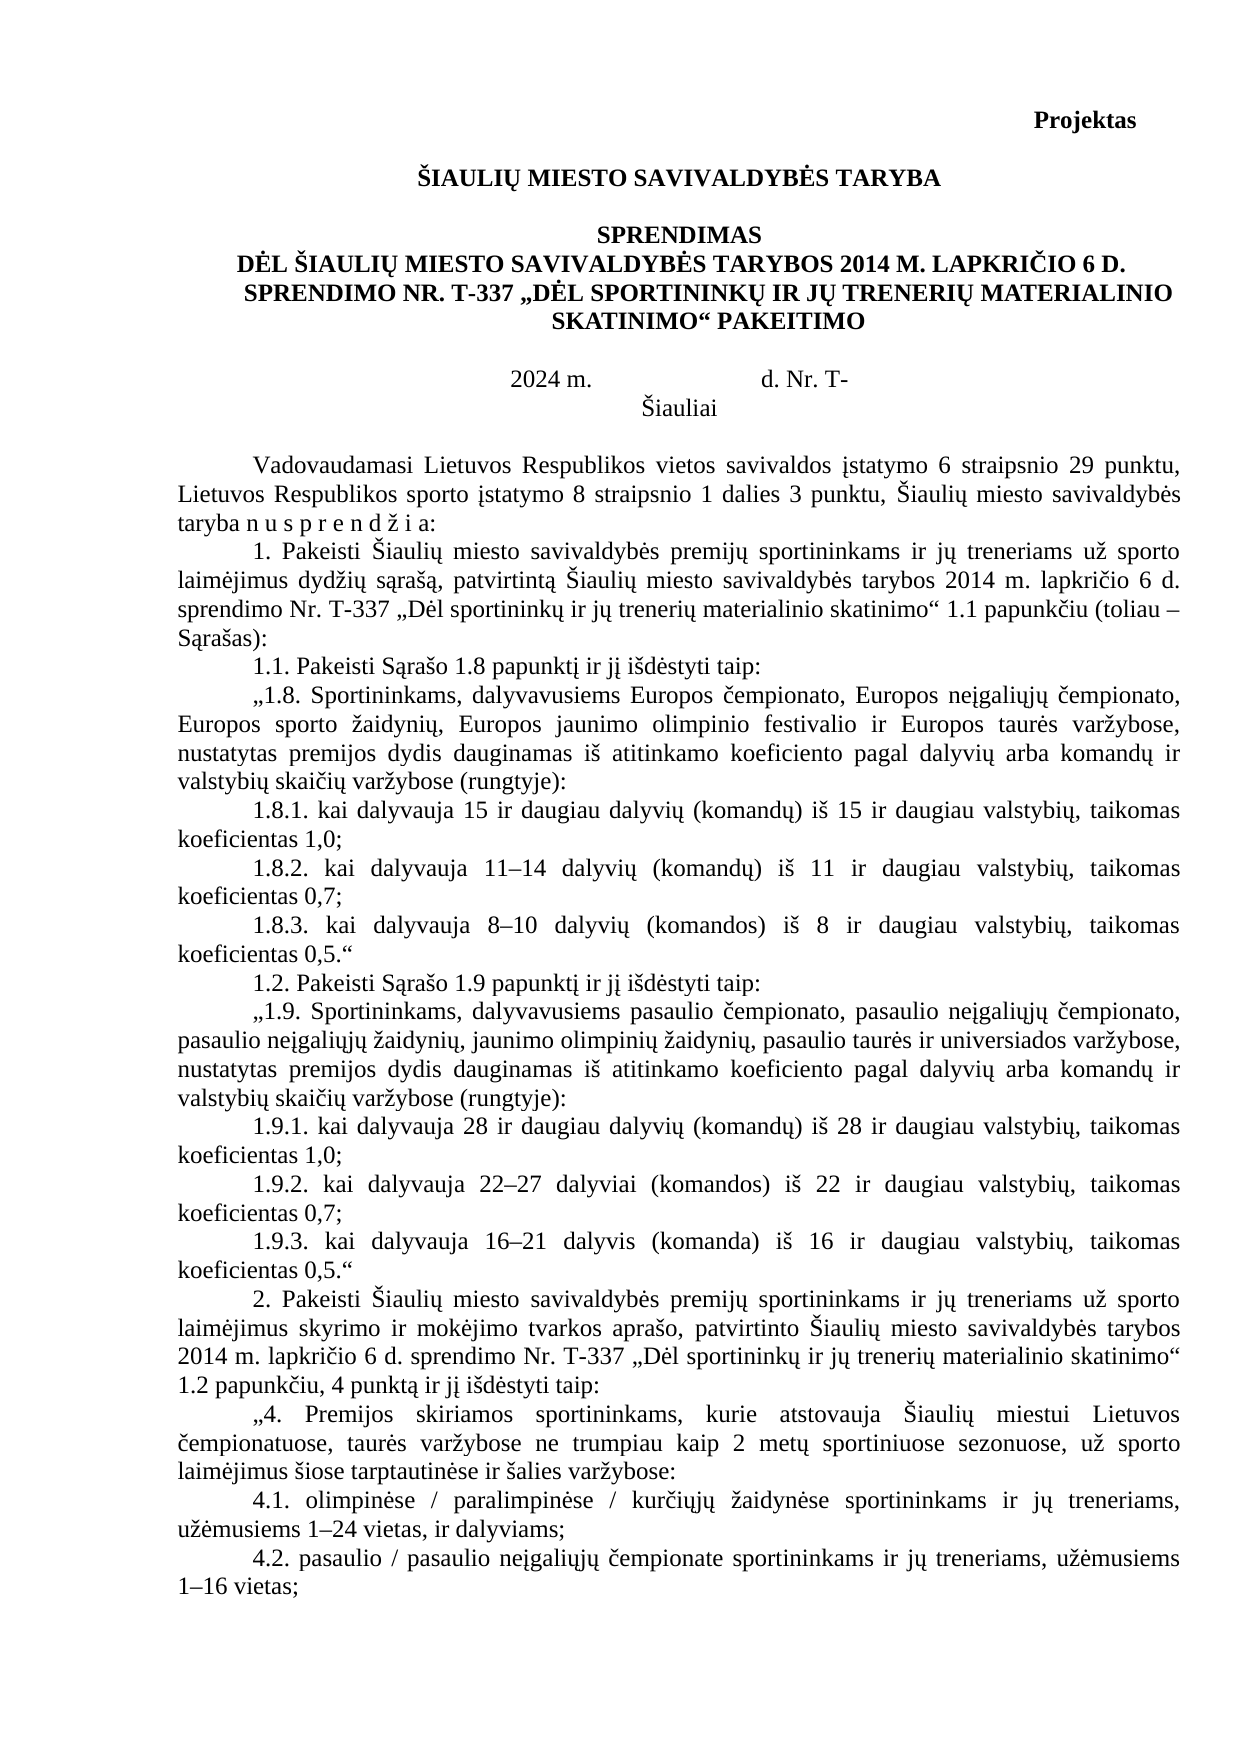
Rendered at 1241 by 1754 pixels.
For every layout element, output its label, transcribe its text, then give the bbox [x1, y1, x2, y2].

text Šiauliai [177, 393, 1181, 421]
text Projektas [177, 105, 1181, 134]
text 1.1. Pakeisti Sąrašo 1.8 papunktį ir jį išdėstyti taip: [177, 651, 1181, 680]
text 1.8.3. kai dalyvauja 8–10 dalyvių (komandos) iš 8 ir daugiau valstybių, taikomas koeficientas 0,5.“ [177, 910, 1181, 968]
subtitle DĖL ŠIAULIŲ MIESTO SAVIVALDYBĖS TARYBOS 2014 M. LAPKRIČIO 6 D. SPRENDIMO NR. T-337 „DĖL SPORTININKŲ IR JŲ TRENERIŲ MATERIALINIO SKATINIMO“ PAKEITIMO [183, 249, 1179, 335]
text 4.2. pasaulio / pasaulio neįgaliųjų čempionate sportininkams ir jų treneriams, užėmusiems 1–16 vietas; [177, 1543, 1181, 1600]
text „4. Premijos skiriamos sportininkams, kurie atstovauja Šiaulių miestui Lietuvos čempionatuose, taurės varžybose ne trumpiau kaip 2 metų sportiniuose sezonuose, už sporto laimėjimus šiose tarptautinėse ir šalies varžybose: [177, 1399, 1181, 1485]
text 1.8.1. kai dalyvauja 15 ir daugiau dalyvių (komandų) iš 15 ir daugiau valstybių, taikomas koeficientas 1,0; [177, 795, 1181, 853]
text 1.9.1. kai dalyvauja 28 ir daugiau dalyvių (komandų) iš 28 ir daugiau valstybių, taikomas koeficientas 1,0; [177, 1111, 1181, 1169]
text ŠIAULIŲ MIESTO SAVIVALDYBĖS TARYBA [177, 163, 1181, 191]
text 1.9.3. kai dalyvauja 16–21 dalyvis (komanda) iš 16 ir daugiau valstybių, taikomas koeficientas 0,5.“ [177, 1226, 1181, 1284]
text 2024 m. d. Nr. T- [177, 364, 1181, 393]
text 1.9.2. kai dalyvauja 22–27 dalyviai (komandos) iš 22 ir daugiau valstybių, taikomas koeficientas 0,7; [177, 1169, 1181, 1226]
text 1.8.2. kai dalyvauja 11–14 dalyvių (komandų) iš 11 ir daugiau valstybių, taikomas koeficientas 0,7; [177, 853, 1181, 910]
text Vadovaudamasi Lietuvos Respublikos vietos savivaldos įstatymo 6 straipsnio 29 punktu, Lietuvos Respublikos sporto įstatymo 8 straipsnio 1 dalies 3 punktu, Šiaulių miesto savivaldybės taryba nusprendžia: [177, 450, 1181, 536]
text 1. Pakeisti Šiaulių miesto savivaldybės premijų sportininkams ir jų treneriams už sporto laimėjimus dydžių sąrašą, patvirtintą Šiaulių miesto savivaldybės tarybos 2014 m. lapkričio 6 d. sprendimo Nr. T-337 „Dėl sportininkų ir jų trenerių materialinio skatinimo“ 1.1 papunkčiu (toliau – Sąrašas): [177, 536, 1181, 651]
text „1.8. Sportininkams, dalyvavusiems Europos čempionato, Europos neįgaliųjų čempionato, Europos sporto žaidynių, Europos jaunimo olimpinio festivalio ir Europos taurės varžybose, nustatytas premijos dydis dauginamas iš atitinkamo koeficiento pagal dalyvių arba komandų ir valstybių skaičių varžybose (rungtyje): [177, 680, 1181, 795]
text SPRENDIMAS [177, 220, 1181, 249]
text 1.2. Pakeisti Sąrašo 1.9 papunktį ir jį išdėstyti taip: [177, 968, 1181, 996]
text „1.9. Sportininkams, dalyvavusiems pasaulio čempionato, pasaulio neįgaliųjų čempionato, pasaulio neįgaliųjų žaidynių, jaunimo olimpinių žaidynių, pasaulio taurės ir universiados varžybose, nustatytas premijos dydis dauginamas iš atitinkamo koeficiento pagal dalyvių arba komandų ir valstybių skaičių varžybose (rungtyje): [177, 996, 1181, 1111]
text 4.1. olimpinėse / paralimpinėse / kurčiųjų žaidynėse sportininkams ir jų treneriams, užėmusiems 1–24 vietas, ir dalyviams; [177, 1485, 1181, 1543]
text 2. Pakeisti Šiaulių miesto savivaldybės premijų sportininkams ir jų treneriams už sporto laimėjimus skyrimo ir mokėjimo tvarkos aprašo, patvirtinto Šiaulių miesto savivaldybės tarybos 2014 m. lapkričio 6 d. sprendimo Nr. T-337 „Dėl sportininkų ir jų trenerių materialinio skatinimo“ 1.2 papunkčiu, 4 punktą ir jį išdėstyti taip: [177, 1284, 1181, 1399]
